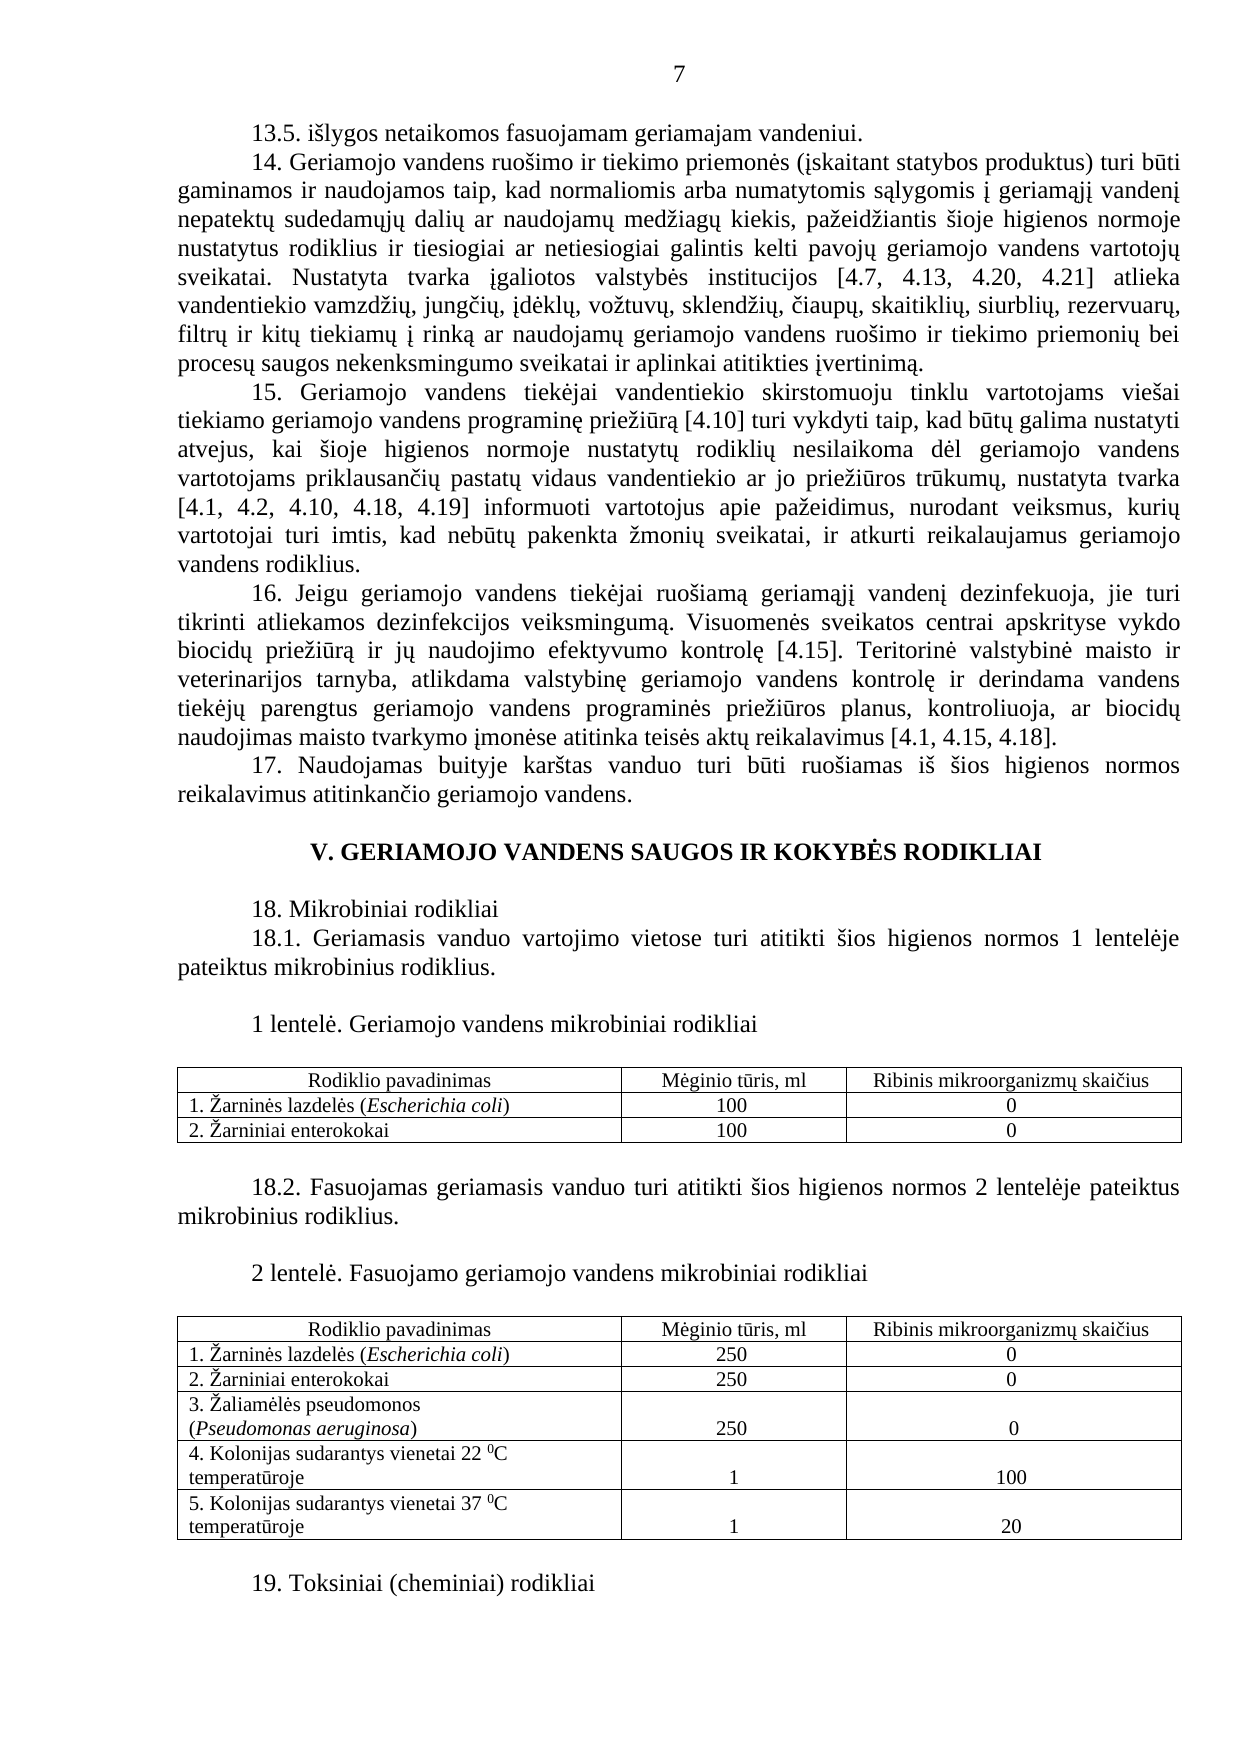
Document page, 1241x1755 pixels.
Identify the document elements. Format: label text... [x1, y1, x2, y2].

text 18. Mikrobiniai rodikliai [177, 894, 1181, 923]
text 18.2. Fasuojamas geriamasis vanduo turi atitikti šios higienos normos 2 lentelėje pateiktus mikrobinius rodiklius. [177, 1172, 1181, 1229]
table_header Rodiklio pavadinimas [178, 1068, 621, 1092]
table_cell 250 [622, 1392, 846, 1440]
table_cell 4. Kolonijas sudarantys vienetai 22 0C temperatūroje [178, 1441, 621, 1489]
table_cell 1 [622, 1490, 846, 1538]
table_cell 1 [622, 1441, 846, 1489]
table_header Ribinis mikroorganizmų skaičius [847, 1317, 1181, 1341]
text 17. Naudojamas buityje karštas vanduo turi būti ruošiamas iš šios higienos normos reikalavimus atitinkančio geriamojo vandens. [177, 751, 1181, 808]
table_cell 1. Žarninės lazdelės (Escherichia coli) [178, 1093, 621, 1117]
table_cell 0 [847, 1392, 1181, 1440]
text 14. Geriamojo vandens ruošimo ir tiekimo priemonės (įskaitant statybos produktus) turi būti gaminamos ir naudojamos taip, kad normaliomis arba numatytomis sąlygomis į geriamąjį vandenį nepatektų sudedamųjų dalių ar naudojamų medžiagų kiekis, pažeidžiantis šioje higienos normoje nustatytus rodiklius ir tiesiogiai ar netiesiogiai galintis kelti pavojų geriamojo vandens vartotojų sveikatai. Nustatyta tvarka įgaliotos valstybės institucijos [4.7, 4.13, 4.20, 4.21] atlieka vandentiekio vamzdžių, jungčių, įdėklų, vožtuvų, sklendžių, čiaupų, skaitiklių, siurblių, rezervuarų, filtrų ir kitų tiekiamų į rinką ar naudojamų geriamojo vandens ruošimo ir tiekimo priemonių bei procesų saugos nekenksmingumo sveikatai ir aplinkai atitikties įvertinimą. [177, 147, 1181, 377]
table_cell 5. Kolonijas sudarantys vienetai 37 0C temperatūroje [178, 1490, 621, 1538]
text 2 lentelė. Fasuojamo geriamojo vandens mikrobiniai rodikliai [177, 1258, 1181, 1287]
table_cell 2. Žarniniai enterokokai [178, 1118, 621, 1142]
table_cell 3. Žaliamėlės pseudomonos (Pseudomonas aeruginosa) [178, 1392, 621, 1440]
table_cell 0 [847, 1367, 1181, 1391]
text 16. Jeigu geriamojo vandens tiekėjai ruošiamą geriamąjį vandenį dezinfekuoja, jie turi tikrinti atliekamos dezinfekcijos veiksmingumą. Visuomenės sveikatos centrai apskrityse vykdo biocidų priežiūrą ir jų naudojimo efektyvumo kontrolę [4.15]. Teritorinė valstybinė maisto ir veterinarijos tarnyba, atlikdama valstybinę geriamojo vandens kontrolę ir derindama vandens tiekėjų parengtus geriamojo vandens programinės priežiūros planus, kontroliuoja, ar biocidų naudojimas maisto tvarkymo įmonėse atitinka teisės aktų reikalavimus [4.1, 4.15, 4.18]. [177, 578, 1181, 751]
text 19. Toksiniai (cheminiai) rodikliai [177, 1568, 1181, 1597]
table_cell 0 [847, 1093, 1181, 1117]
text 13.5. išlygos netaikomos fasuojamam geriamajam vandeniui. [177, 118, 1181, 147]
table_cell 0 [847, 1118, 1181, 1142]
table_cell 100 [622, 1093, 846, 1117]
table_cell 250 [622, 1367, 846, 1391]
table_cell 1. Žarninės lazdelės (Escherichia coli) [178, 1342, 621, 1366]
table_header Mėginio tūris, ml [622, 1068, 846, 1092]
text 18.1. Geriamasis vanduo vartojimo vietose turi atitikti šios higienos normos 1 lentelėje pateiktus mikrobinius rodiklius. [177, 923, 1181, 981]
text 1 lentelė. Geriamojo vandens mikrobiniai rodikliai [177, 1009, 1181, 1038]
table_cell 0 [847, 1342, 1181, 1366]
table_header Rodiklio pavadinimas [178, 1317, 621, 1341]
table_header Ribinis mikroorganizmų skaičius [847, 1068, 1181, 1092]
table_cell 20 [847, 1490, 1181, 1538]
table_cell 250 [622, 1342, 846, 1366]
table_cell 2. Žarniniai enterokokai [178, 1367, 621, 1391]
text V. geriamojo vandens saugos ir kokybės rodikliai [177, 837, 1181, 866]
table_cell 100 [622, 1118, 846, 1142]
table_header Mėginio tūris, ml [622, 1317, 846, 1341]
text 15. Geriamojo vandens tiekėjai vandentiekio skirstomuoju tinklu vartotojams viešai tiekiamo geriamojo vandens programinę priežiūrą [4.10] turi vykdyti taip, kad būtų galima nustatyti atvejus, kai šioje higienos normoje nustatytų rodiklių nesilaikoma dėl geriamojo vandens vartotojams priklausančių pastatų vidaus vandentiekio ar jo priežiūros trūkumų, nustatyta tvarka [4.1, 4.2, 4.10, 4.18, 4.19] informuoti vartotojus apie pažeidimus, nurodant veiksmus, kurių vartotojai turi imtis, kad nebūtų pakenkta žmonių sveikatai, ir atkurti reikalaujamus geriamojo vandens rodiklius. [177, 377, 1181, 578]
table_cell 100 [847, 1441, 1181, 1489]
